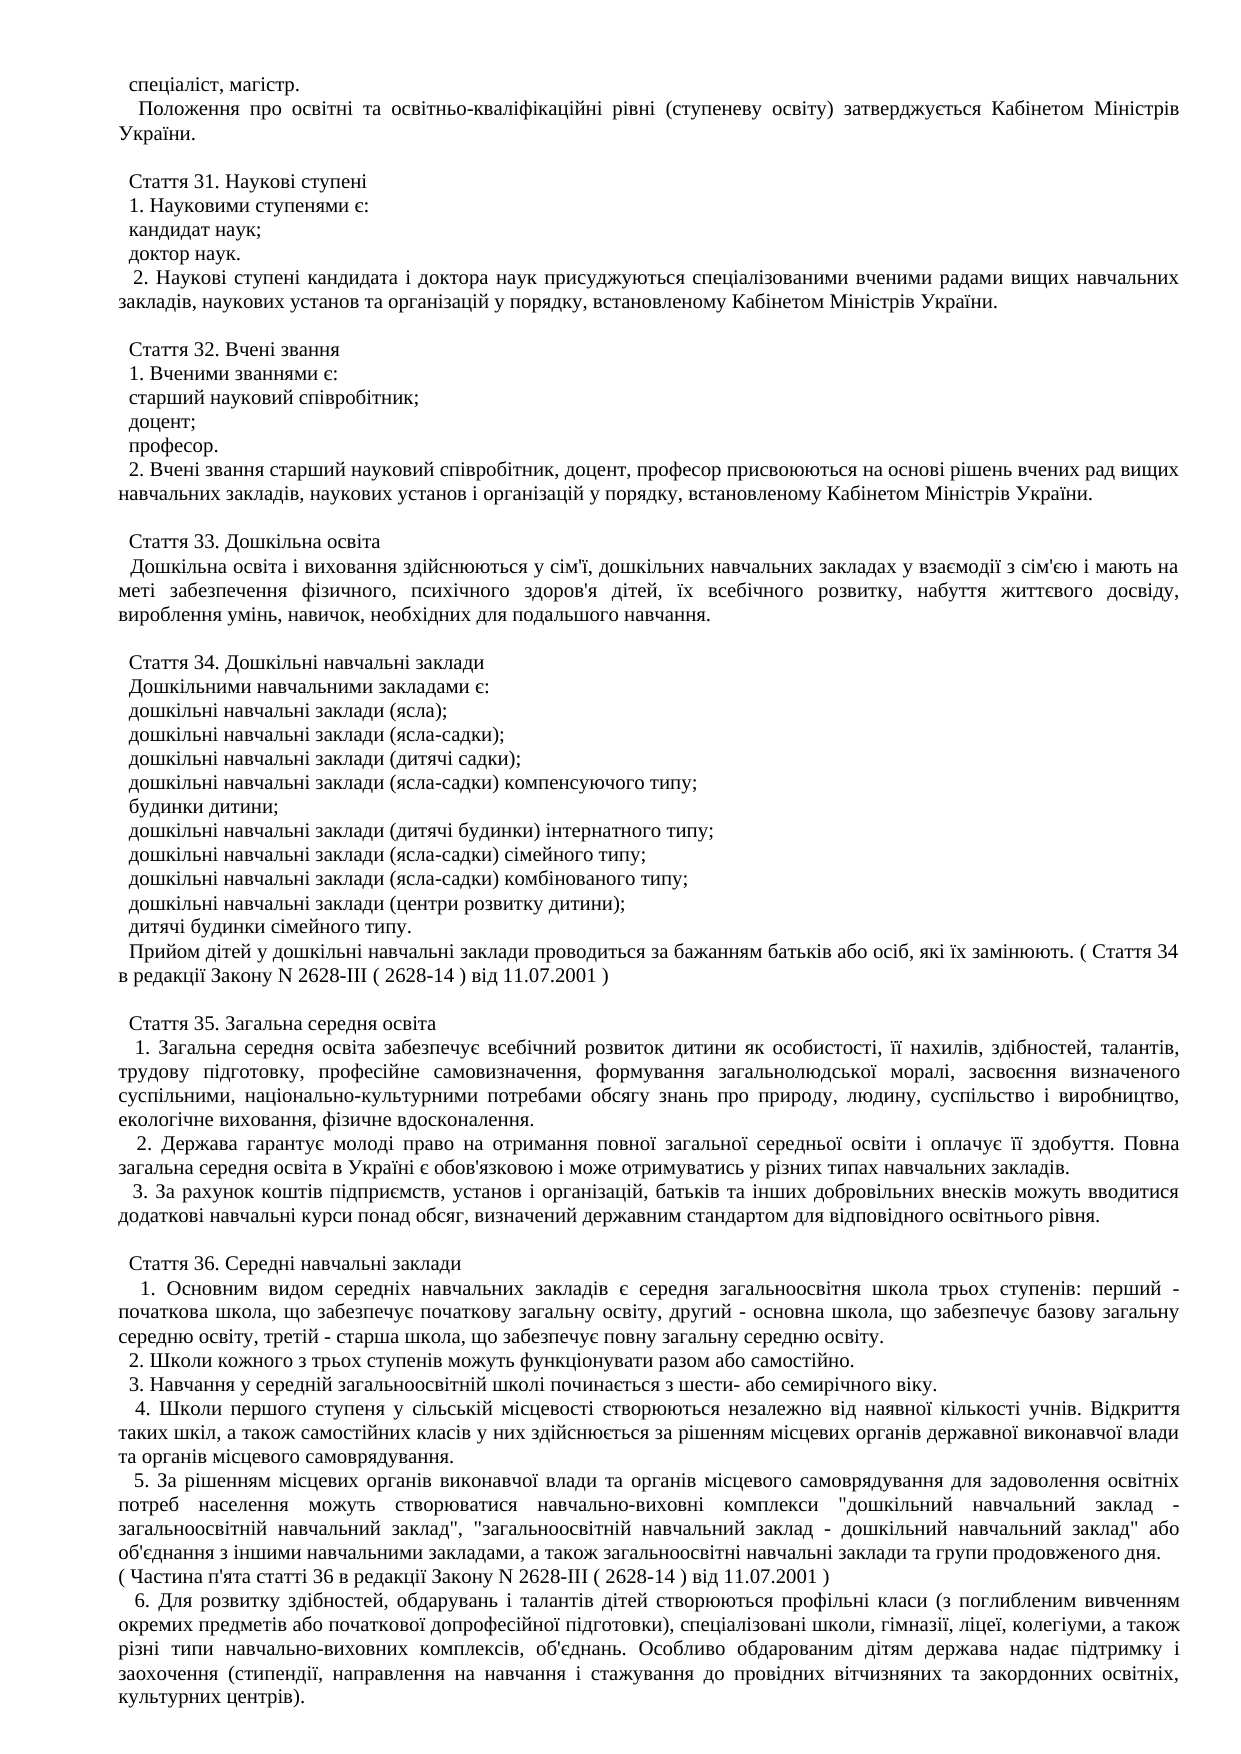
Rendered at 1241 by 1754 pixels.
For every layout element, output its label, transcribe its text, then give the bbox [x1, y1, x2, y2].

text 2. Вчені звання старший науковий співробітник, доцент, професор присвоюються на основі рішень вчених рад вищих навчальних закладів, наукових установ і організацій у порядку, встановленому Кабінетом Міністрів України. [118, 457, 1181, 505]
text 3. За рахунок коштів підприємств, установ і організацій, батьків та інших добровільних внесків можуть вводитися додаткові навчальні курси понад обсяг, визначений державним стандартом для відповідного освітнього рівня. [118, 1179, 1181, 1227]
text 2. Школи кожного з трьох ступенів можуть функціонувати разом або самостійно. [118, 1348, 1181, 1372]
text дошкільні навчальні заклади (ясла-садки) комбінованого типу; [118, 866, 1181, 890]
text Положення про освітні та освітньо-кваліфікаційні рівні (ступеневу освіту) затверджується Кабінетом Міністрів України. [118, 96, 1181, 144]
text 1. Основним видом середніх навчальних закладів є середня загальноосвітня школа трьох ступенів: перший - початкова школа, що забезпечує початкову загальну освіту, другий - основна школа, що забезпечує базову загальну середню освіту, третій - старша школа, що забезпечує повну загальну середню освіту. [118, 1275, 1181, 1348]
text 1. Науковими ступенями є: [118, 193, 1181, 217]
text дошкільні навчальні заклади (дитячі будинки) інтернатного типу; [118, 818, 1181, 842]
text 1. Вченими званнями є: [118, 361, 1181, 385]
text Дошкільна освіта і виховання здійснюються у сім'ї, дошкільних навчальних закладах у взаємодії з сім'єю і мають на меті забезпечення фізичного, психічного здоров'я дітей, їх всебічного розвитку, набуття життєвого досвіду, вироблення умінь, навичок, необхідних для подальшого навчання. [118, 553, 1181, 626]
text 4. Школи першого ступеня у сільській місцевості створюються незалежно від наявної кількості учнів. Відкриття таких шкіл, а також самостійних класів у них здійснюється за рішенням місцевих органів державної виконавчої влади та органів місцевого самоврядування. [118, 1396, 1181, 1468]
text дошкільні навчальні заклади (дитячі садки); [118, 746, 1181, 770]
text доцент; [118, 409, 1181, 433]
text дошкільні навчальні заклади (ясла-садки) сімейного типу; [118, 842, 1181, 866]
text 5. За рішенням місцевих органів виконавчої влади та органів місцевого самоврядування для задоволення освітніх потреб населення можуть створюватися навчально-виховні комплекси "дошкільний навчальний заклад - загальноосвітній навчальний заклад", "загальноосвітній навчальний заклад - дошкільний навчальний заклад" або об'єднання з іншими навчальними закладами, а також загальноосвітні навчальні заклади та групи продовженого дня. [118, 1468, 1181, 1564]
text дошкільні навчальні заклади (центри розвитку дитини); [118, 890, 1181, 914]
text будинки дитини; [118, 794, 1181, 818]
text Прийом дітей у дошкільні навчальні заклади проводиться за бажанням батьків або осіб, які їх замінюють. ( Стаття 34 в редакції Закону N 2628-III ( 2628-14 ) від 11.07.2001 ) [118, 938, 1181, 987]
text ( Частина п'ята статті 36 в редакції Закону N 2628-III ( 2628-14 ) від 11.07.2001 ) [118, 1564, 1181, 1588]
text спеціаліст, магістр. [118, 72, 1181, 96]
text Стаття 36. Середні навчальні заклади [118, 1251, 1181, 1275]
text Стаття 32. Вчені звання [118, 337, 1181, 361]
text професор. [118, 433, 1181, 457]
text Стаття 34. Дошкільні навчальні заклади [118, 650, 1181, 674]
text 1. Загальна середня освіта забезпечує всебічний розвиток дитини як особистості, її нахилів, здібностей, талантів, трудову підготовку, професійне самовизначення, формування загальнолюдської моралі, засвоєння визначеного суспільними, національно-культурними потребами обсягу знань про природу, людину, суспільство і виробництво, екологічне виховання, фізичне вдосконалення. [118, 1035, 1181, 1131]
text 6. Для розвитку здібностей, обдарувань і талантів дітей створюються профільні класи (з поглибленим вивченням окремих предметів або початкової допрофесійної підготовки), спеціалізовані школи, гімназії, ліцеї, колегіуми, а також різні типи навчально-виховних комплексів, об'єднань. Особливо обдарованим дітям держава надає підтримку і заохочення (стипендії, направлення на навчання і стажування до провідних вітчизняних та закордонних освітніх, культурних центрів). [118, 1588, 1181, 1708]
text Стаття 33. Дошкільна освіта [118, 529, 1181, 553]
text Стаття 35. Загальна середня освіта [118, 1011, 1181, 1035]
text доктор наук. [118, 241, 1181, 265]
text дошкільні навчальні заклади (ясла-садки) компенсуючого типу; [118, 770, 1181, 794]
text дитячі будинки сімейного типу. [118, 914, 1181, 938]
text Дошкільними навчальними закладами є: [118, 674, 1181, 698]
text дошкільні навчальні заклади (ясла); [118, 698, 1181, 722]
text старший науковий співробітник; [118, 385, 1181, 409]
text дошкільні навчальні заклади (ясла-садки); [118, 722, 1181, 746]
text кандидат наук; [118, 217, 1181, 241]
text Стаття 31. Наукові ступені [118, 168, 1181, 193]
text 2. Наукові ступені кандидата і доктора наук присуджуються спеціалізованими вченими радами вищих навчальних закладів, наукових установ та організацій у порядку, встановленому Кабінетом Міністрів України. [118, 265, 1181, 313]
text 2. Держава гарантує молоді право на отримання повної загальної середньої освіти і оплачує її здобуття. Повна загальна середня освіта в Україні є обов'язковою і може отримуватись у різних типах навчальних закладів. [118, 1131, 1181, 1179]
text 3. Навчання у середній загальноосвітній школі починається з шести- або семирічного віку. [118, 1372, 1181, 1396]
